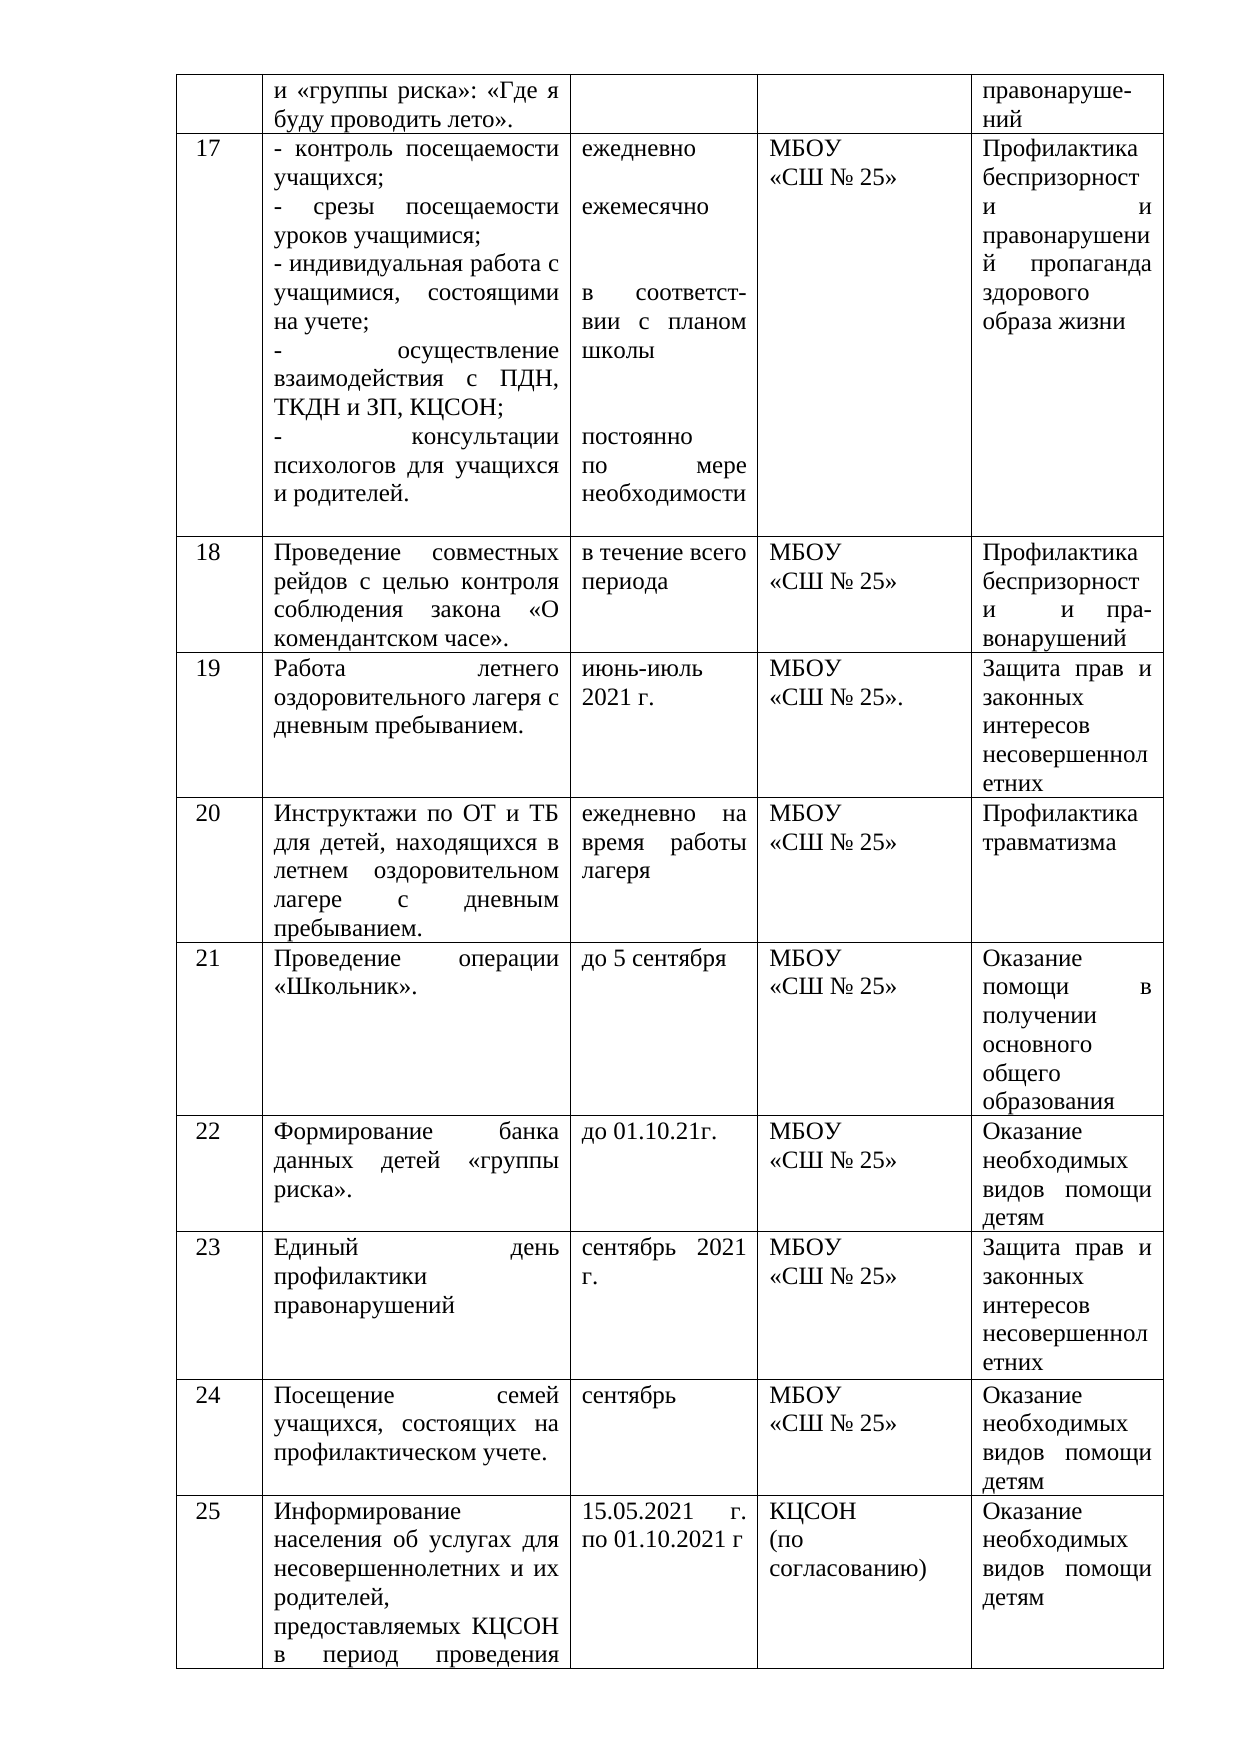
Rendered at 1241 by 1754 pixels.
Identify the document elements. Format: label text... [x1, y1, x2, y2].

table_cell Проведение операции «Школьник». [263, 943, 570, 1115]
table_cell 22 [177, 1116, 262, 1231]
table_cell Инструктажи по ОТ и ТБ для детей, находящихся в летнем оздоровительном лагере с дневным пребыванием. [263, 798, 570, 942]
table_cell [571, 75, 757, 132]
table_cell 20 [177, 798, 262, 942]
table_cell МБОУ «СШ № 25» [758, 1380, 971, 1495]
table_cell Оказание необходимых видов помощи детям [972, 1116, 1163, 1231]
table_cell МБОУ «СШ № 25» [758, 537, 971, 652]
table_cell до 5 сентября [571, 943, 757, 1115]
table_cell Профилактика беспризорности и пра-вонарушений [972, 537, 1163, 652]
table_cell правонаруше-ний [972, 75, 1163, 132]
table_cell МБОУ «СШ № 25» [758, 134, 971, 536]
table_cell ежедневно на время работы лагеря [571, 798, 757, 942]
table_cell сентябрь [571, 1380, 757, 1495]
table_cell Защита прав и законных интересов несовершеннолетних [972, 1232, 1163, 1379]
table_cell МБОУ «СШ № 25» [758, 1232, 971, 1379]
table_cell в течение всего периода [571, 537, 757, 652]
table_cell [177, 75, 262, 132]
table_cell 25 [177, 1496, 262, 1668]
table_cell Профилактика беспризорности и правонарушений пропаганда здорового образа жизни [972, 134, 1163, 536]
table_cell [758, 75, 971, 132]
table_cell Единый день профилактики правонарушений [263, 1232, 570, 1379]
table_cell и «группы риска»: «Где я буду проводить лето». [263, 75, 570, 132]
table_cell Проведение совместных рейдов с целью контроля соблюдения закона «О комендантском часе». [263, 537, 570, 652]
table_cell до 01.10.21г. [571, 1116, 757, 1231]
table_cell 21 [177, 943, 262, 1115]
table_cell 19 [177, 653, 262, 797]
table_cell ежедневно ежемесячно в соответст-вии с планом школы постоянно по мере необходимости [571, 134, 757, 536]
table_cell сентябрь 2021 г. [571, 1232, 757, 1379]
table_cell 17 [177, 134, 262, 536]
table_cell Работа летнего оздоровительного лагеря с дневным пребыванием. [263, 653, 570, 797]
table_cell Профилактика травматизма [972, 798, 1163, 942]
table_cell МБОУ «СШ № 25» [758, 798, 971, 942]
table_cell КЦСОН (по согласованию) [758, 1496, 971, 1668]
table_cell Защита прав и законных интересов несовершеннолетних [972, 653, 1163, 797]
table_cell 23 [177, 1232, 262, 1379]
table_cell 24 [177, 1380, 262, 1495]
table_cell - контроль посещаемости учащихся; - срезы посещаемости уроков учащимися; - индивидуальная работа с учащимися, состоящими на учете; - осуществление взаимодействия с ПДН, ТКДН и ЗП, КЦСОН; - консультации психологов для учащихся и родителей. [263, 134, 570, 536]
table_cell Оказание необходимых видов помощи детям [972, 1380, 1163, 1495]
table_cell Оказание помощи в получении основного общего образования [972, 943, 1163, 1115]
table_cell [677, 891, 728, 933]
table_cell Формирование банка данных детей «группы риска». [263, 1116, 570, 1231]
table_cell июнь-июль 2021 г. [571, 653, 757, 797]
table_cell 15.05.2021 г. по 01.10.2021 г [571, 1496, 757, 1668]
table_cell МБОУ «СШ № 25» [758, 1116, 971, 1231]
table_cell МБОУ «СШ № 25» [758, 943, 971, 1115]
table_cell МБОУ «СШ № 25». [758, 653, 971, 797]
table_cell Оказание необходимых видов помощи детям [972, 1496, 1163, 1668]
table_cell Посещение семей учащихся, состоящих на профилактическом учете. [263, 1380, 570, 1495]
table_cell Информирование населения об услугах для несовершеннолетних и их родителей, предоставляемых КЦСОН в период проведения [263, 1496, 570, 1668]
table_cell 18 [177, 537, 262, 652]
